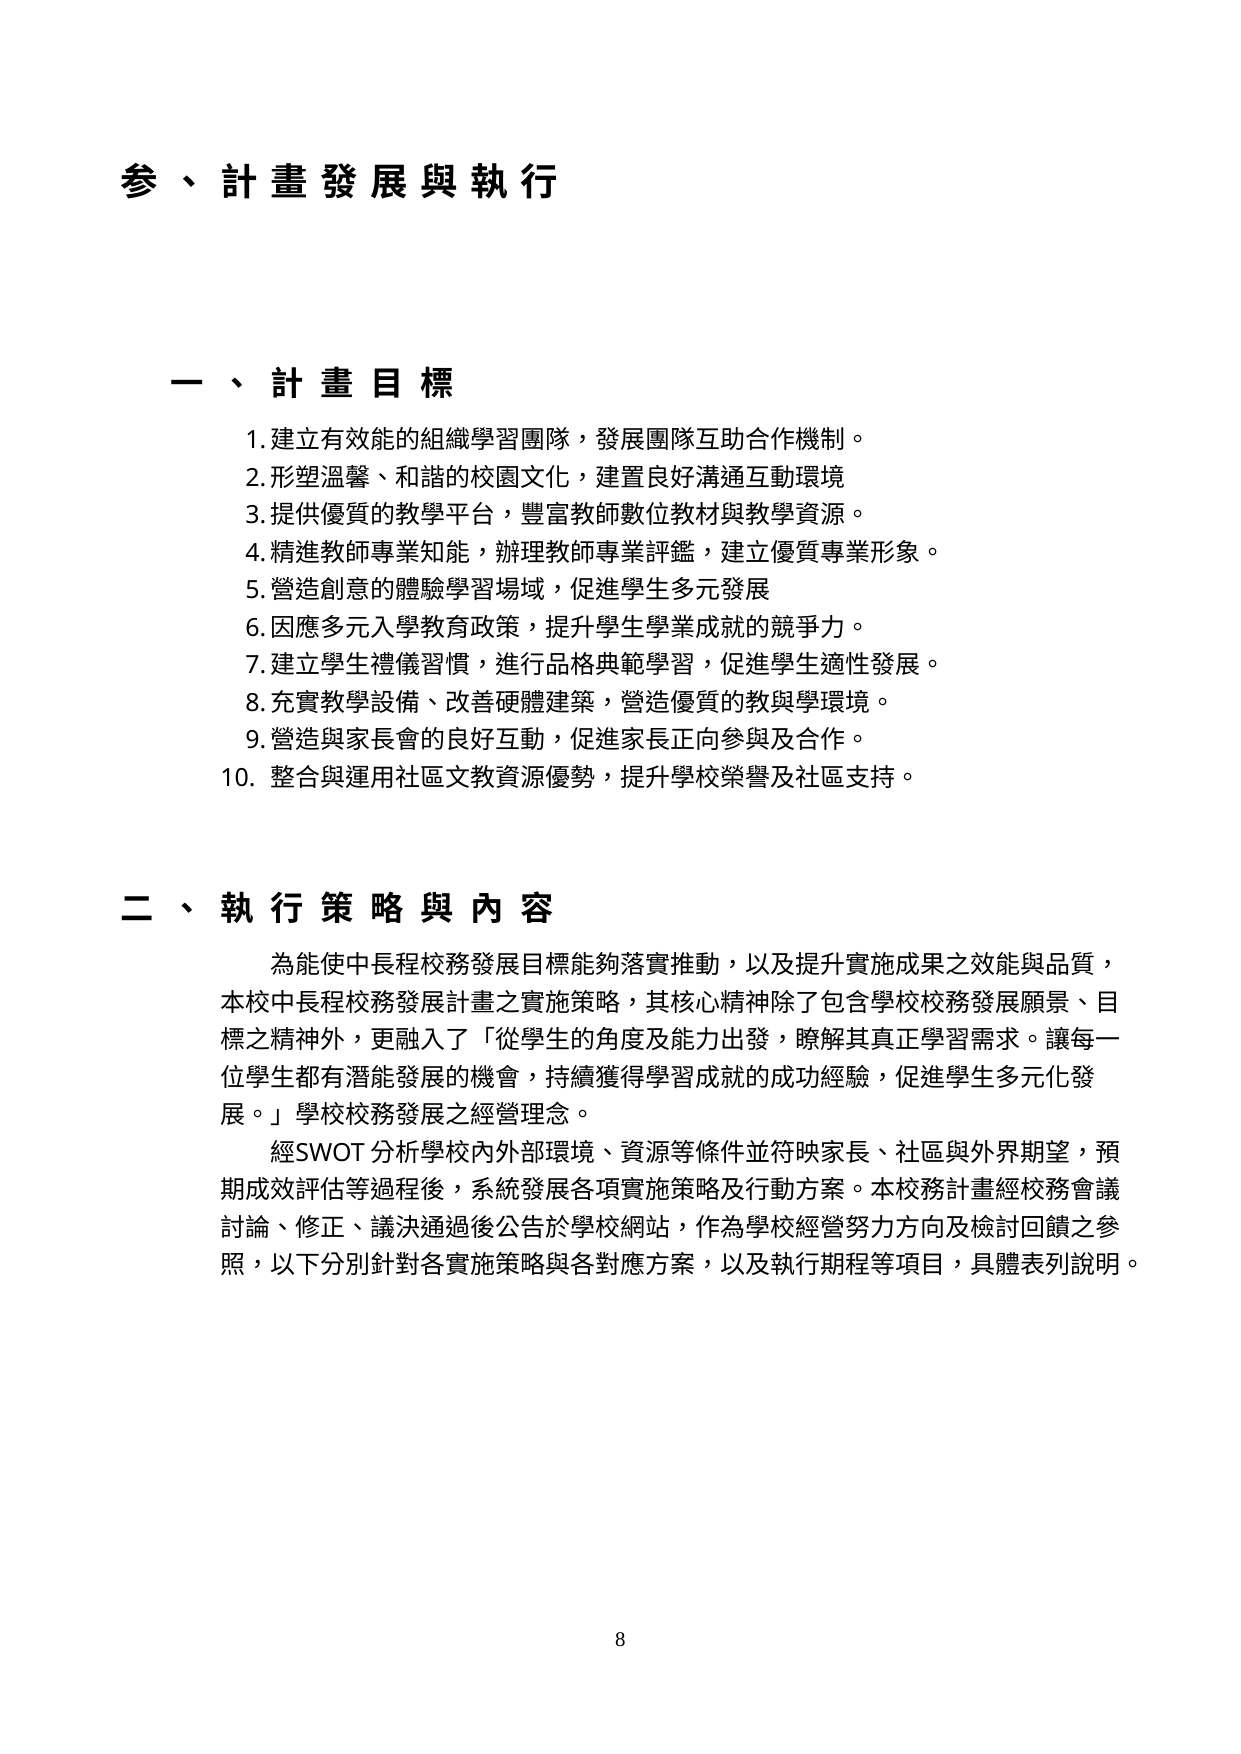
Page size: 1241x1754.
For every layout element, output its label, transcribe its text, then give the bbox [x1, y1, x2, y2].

text 8.充實教學設備、改善硬體建築，營造優質的教與學環境。 [232, 681, 1120, 719]
text 6.因應多元入學教育政策，提升學生學業成就的競爭力。 [232, 606, 1120, 644]
subtitle 一、計畫目標 [151, 344, 1120, 419]
text 4.精進教師專業知能，辦理教師專業評鑑，建立優質專業形象。 [232, 531, 1120, 569]
text 5.營造創意的體驗學習場域，促進學生多元發展 [232, 569, 1120, 606]
subtitle 二、執行策略與內容 [120, 869, 1120, 944]
text 1.建立有效能的組織學習團隊，發展團隊互助合作機制。 [233, 419, 1120, 456]
text 經SWOT分析學校內外部環境、資源等條件並符映家長、社區與外界期望，預期成效評估等過程後，系統發展各項實施策略及行動方案。本校務計畫經校務會議討論、修正、議決通過後公告於學校網站，作為學校經營努力方向及檢討回饋之參照，以下分別針對各實施策略與各對應方案，以及執行期程等項目，具體表列說明。 [220, 1131, 1120, 1281]
text 為能使中長程校務發展目標能夠落實推動，以及提升實施成果之效能與品質，本校中長程校務發展計畫之實施策略，其核心精神除了包含學校校務發展願景、目標之精神外，更融入了「從學生的角度及能力出發，瞭解其真正學習需求。讓每一位學生都有潛能發展的機會，持續獲得學習成就的成功經驗，促進學生多元化發展。」學校校務發展之經營理念。 [220, 944, 1120, 1131]
subtitle 参、計畫發展與執行 [120, 142, 1120, 217]
text 7.建立學生禮儀習慣，進行品格典範學習，促進學生適性發展。 [232, 644, 1120, 681]
text 2.形塑溫馨、和諧的校園文化，建置良好溝通互動環境 [232, 456, 1120, 494]
text 10.整合與運用社區文教資源優勢，提升學校榮譽及社區支持。 [145, 756, 1120, 794]
text 3.提供優質的教學平台，豐富教師數位教材與教學資源。 [232, 494, 1120, 531]
text 9.營造與家長會的良好互動，促進家長正向參與及合作。 [232, 719, 1120, 756]
